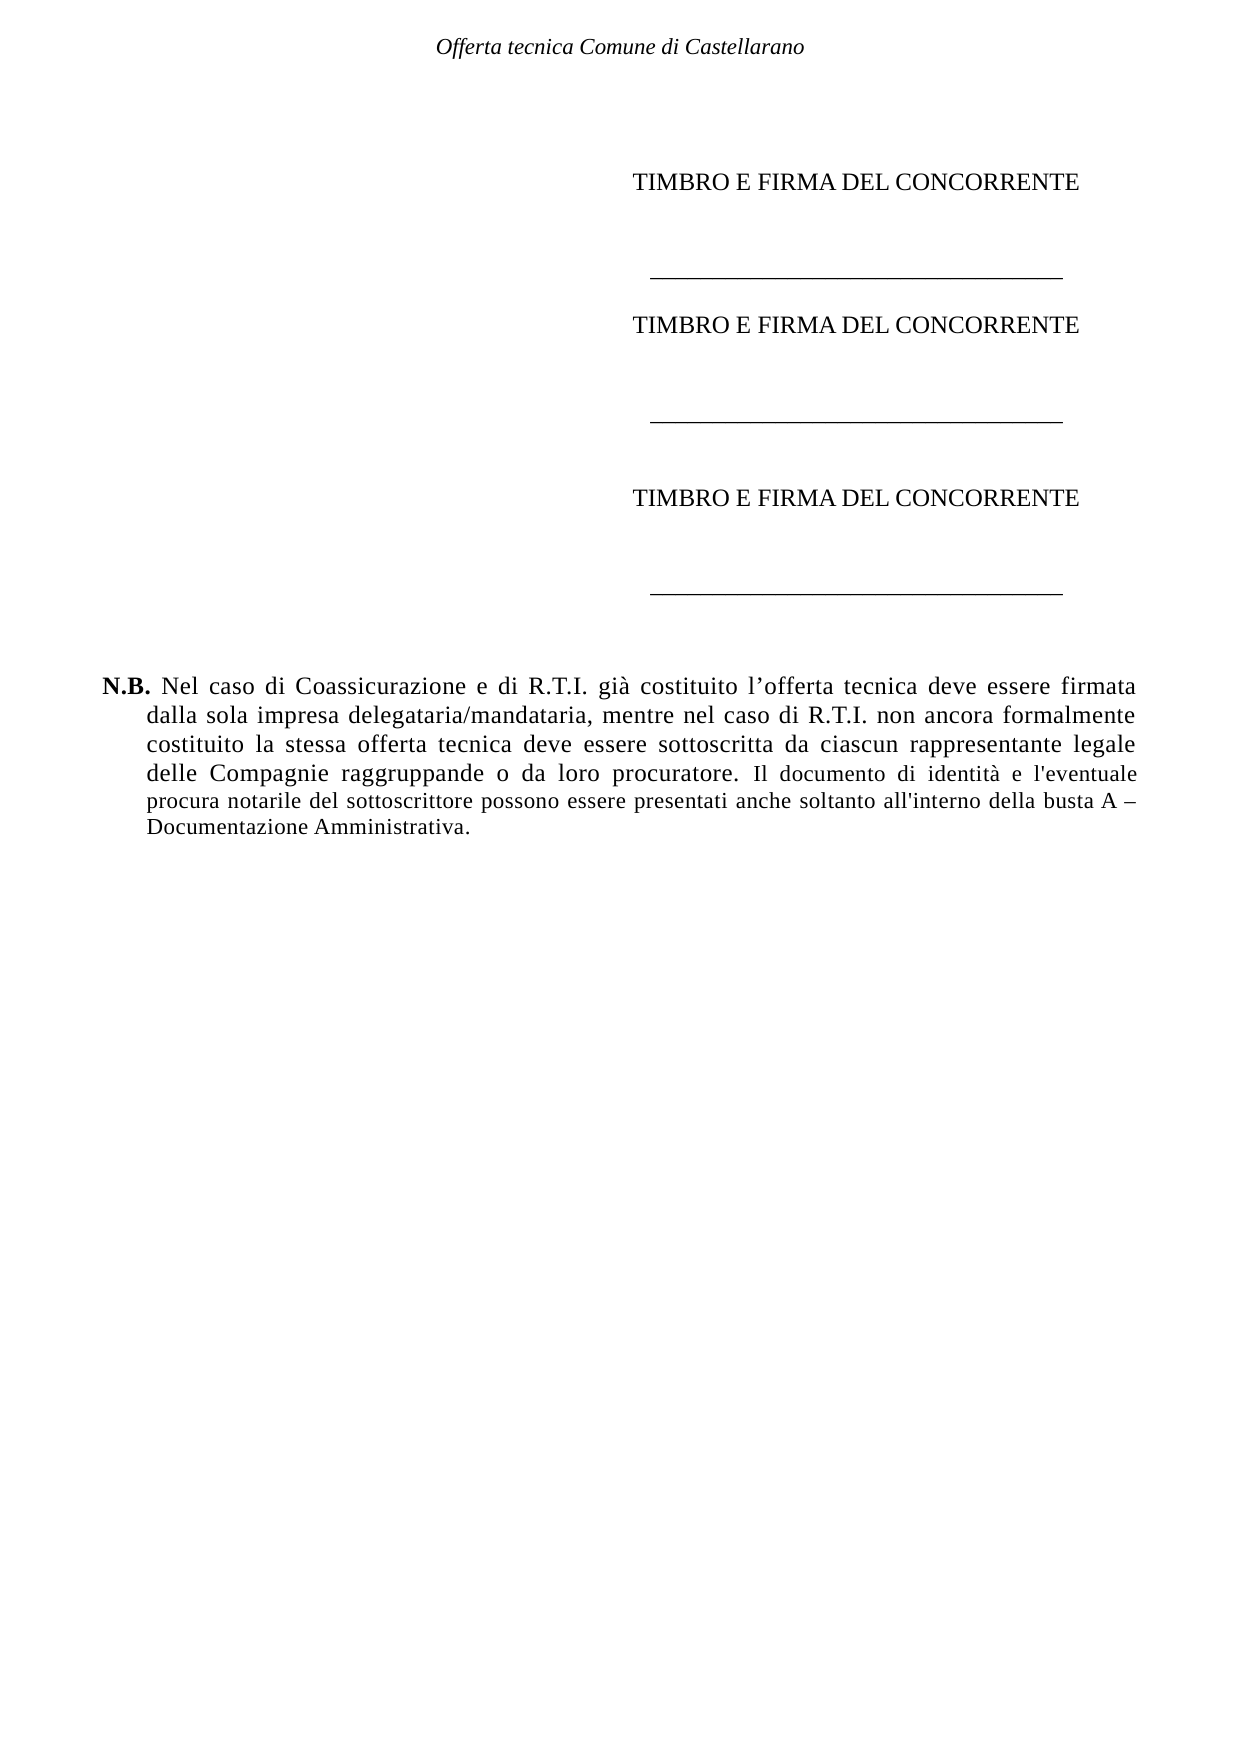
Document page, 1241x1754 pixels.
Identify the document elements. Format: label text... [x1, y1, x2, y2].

text TIMBRO E FIRMA DEL CONCORRENTE [574, 310, 1138, 339]
text TIMBRO E FIRMA DEL CONCORRENTE [574, 483, 1138, 512]
text _________________________________ [574, 569, 1138, 598]
text N.B. Nel caso di Coassicurazione e di R.T.I. già costituito l’offerta tecnica deve essere firmata dalla sola impresa delegataria/mandataria, mentre nel caso di R.T.I. non ancora formalmente costituito la stessa offerta tecnica deve essere sottoscritta da ciascun rappresentante legale delle Compagnie raggruppande o da loro procuratore. Il documento di identità e l'eventuale procura notarile del sottoscrittore possono essere presentati anche soltanto all'interno della busta A – Documentazione Amministrativa. [102, 671, 1138, 840]
text TIMBRO E FIRMA DEL CONCORRENTE [574, 167, 1138, 195]
text _________________________________ [574, 397, 1138, 425]
text _________________________________ [574, 253, 1138, 282]
